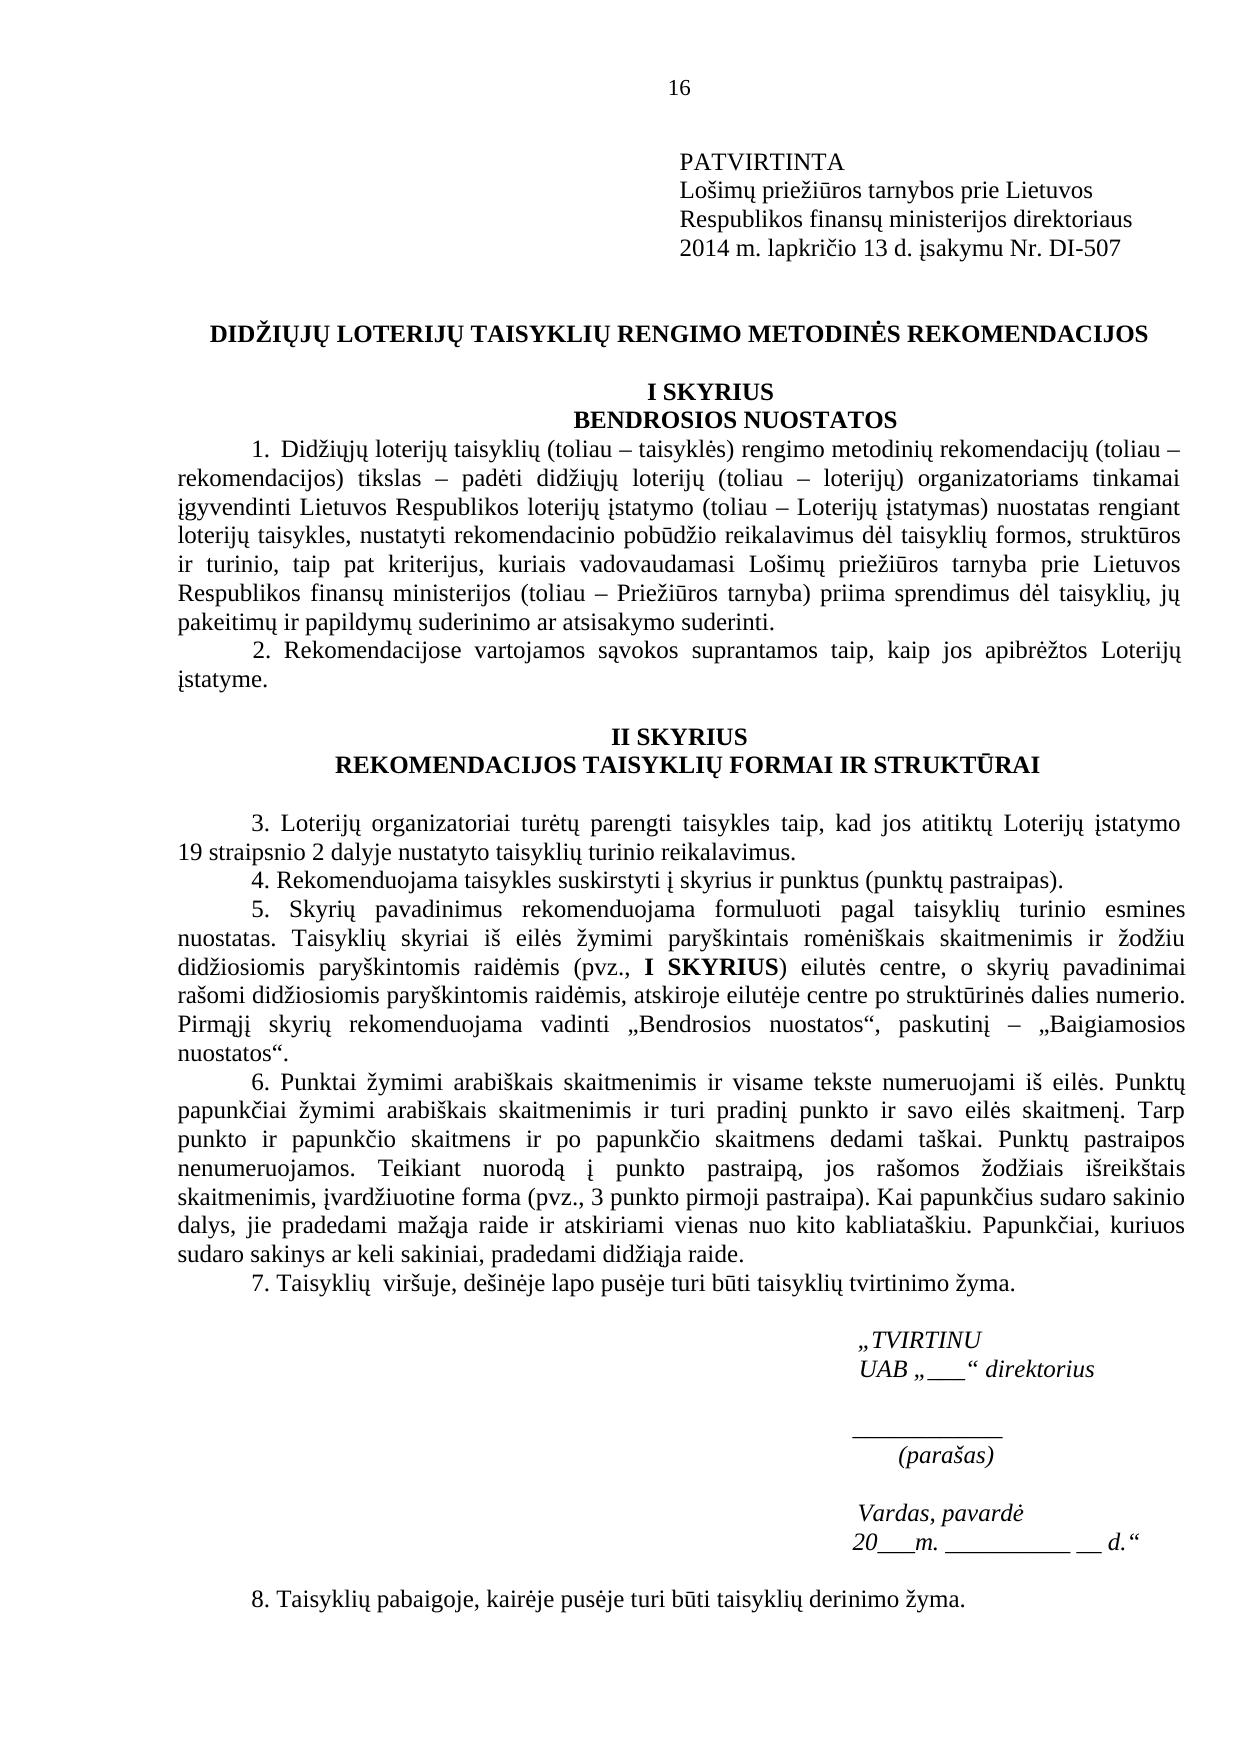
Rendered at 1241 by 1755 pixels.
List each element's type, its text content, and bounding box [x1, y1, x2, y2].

text 6. Punktai žymimi arabiškais skaitmenimis ir visame tekste numeruojami iš eilės. Punktų papunkčiai žymimi arabiškais skaitmenimis ir turi pradinį punkto ir savo eilės skaitmenį. Tarp punkto ir papunkčio skaitmens ir po papunkčio skaitmens dedami taškai. Punktų pastraipos nenumeruojamos. Teikiant nuorodą į punkto pastraipą, jos rašomos žodžiais išreikštais skaitmenimis, įvardžiuotine forma (pvz., 3 punkto pirmoji pastraipa). Kai papunkčius sudaro sakinio dalys, jie pradedami mažąja raide ir atskiriami vienas nuo kito kabliataškiu. Papunkčiai, kuriuos sudaro sakinys ar keli sakiniai, pradedami didžiąja raide. [177, 1067, 1186, 1268]
text Lošimų priežiūros tarnybos prie Lietuvos Respublikos finansų ministerijos direktoriaus [679, 176, 1181, 233]
text 2. Rekomendacijose vartojamos sąvokos suprantamos taip, kaip jos apibrėžtos Loterijų įstatyme. [177, 636, 1181, 693]
text ____________ [177, 1412, 1181, 1441]
text „TVIRTINU [177, 1326, 1181, 1354]
text 1. Didžiųjų loterijų taisyklių (toliau – taisyklės) rengimo metodinių rekomendacijų (toliau – rekomendacijos) tikslas – padėti didžiųjų loterijų (toliau – loterijų) organizatoriams tinkamai įgyvendinti Lietuvos Respublikos loterijų įstatymo (toliau – Loterijų įstatymas) nuostatas rengiant loterijų taisykles, nustatyti rekomendacinio pobūdžio reikalavimus dėl taisyklių formos, struktūros ir turinio, taip pat kriterijus, kuriais vadovaudamasi Lošimų priežiūros tarnyba prie Lietuvos Respublikos finansų ministerijos (toliau – Priežiūros tarnyba) priima sprendimus dėl taisyklių, jų pakeitimų ir papildymų suderinimo ar atsisakymo suderinti. [177, 434, 1181, 636]
text I SKYRIUS [290, 377, 1181, 406]
text Vardas, pavardė [177, 1498, 1181, 1527]
text (parašas) [177, 1441, 1181, 1469]
text 2014 m. lapkričio 13 d. įsakymu Nr. DI-507 [679, 233, 1181, 262]
text 20___m. __________ __ d.“ [177, 1527, 1181, 1556]
text REKOMENDACIJOS TAISYKLIŲ FORMAI IR STRUKTŪRAI [290, 751, 1181, 779]
text 4. Rekomenduojama taisykles suskirstyti į skyrius ir punktus (punktų pastraipas). [177, 866, 1186, 894]
text DIDŽIŲJŲ LOTERIJŲ TAISYKLIŲ RENGIMO METODINĖS REKOMENDACIJOS [177, 319, 1181, 348]
text 8. Taisyklių pabaigoje, kairėje pusėje turi būti taisyklių derinimo žyma. [251, 1584, 1181, 1613]
text UAB „___“ direktorius [177, 1354, 1181, 1383]
text II SKYRIUS [177, 722, 1181, 751]
text BENDROSIOS NUOSTATOS [290, 406, 1181, 434]
text PATVIRTINTA [679, 147, 1181, 176]
text 3. Loterijų organizatoriai turėtų parengti taisykles taip, kad jos atitiktų Loterijų įstatymo 19 straipsnio 2 dalyje nustatyto taisyklių turinio reikalavimus. [177, 808, 1181, 866]
text 7. Taisyklių viršuje, dešinėje lapo pusėje turi būti taisyklių tvirtinimo žyma. [177, 1268, 1186, 1297]
text 5. Skyrių pavadinimus rekomenduojama formuluoti pagal taisyklių turinio esmines nuostatas. Taisyklių skyriai iš eilės žymimi paryškintais romėniškais skaitmenimis ir žodžiu didžiosiomis paryškintomis raidėmis (pvz., I SKYRIUS) eilutės centre, o skyrių pavadinimai rašomi didžiosiomis paryškintomis raidėmis, atskiroje eilutėje centre po struktūrinės dalies numerio. Pirmąjį skyrių rekomenduojama vadinti „Bendrosios nuostatos“, paskutinį – „Baigiamosios nuostatos“. [177, 894, 1186, 1067]
